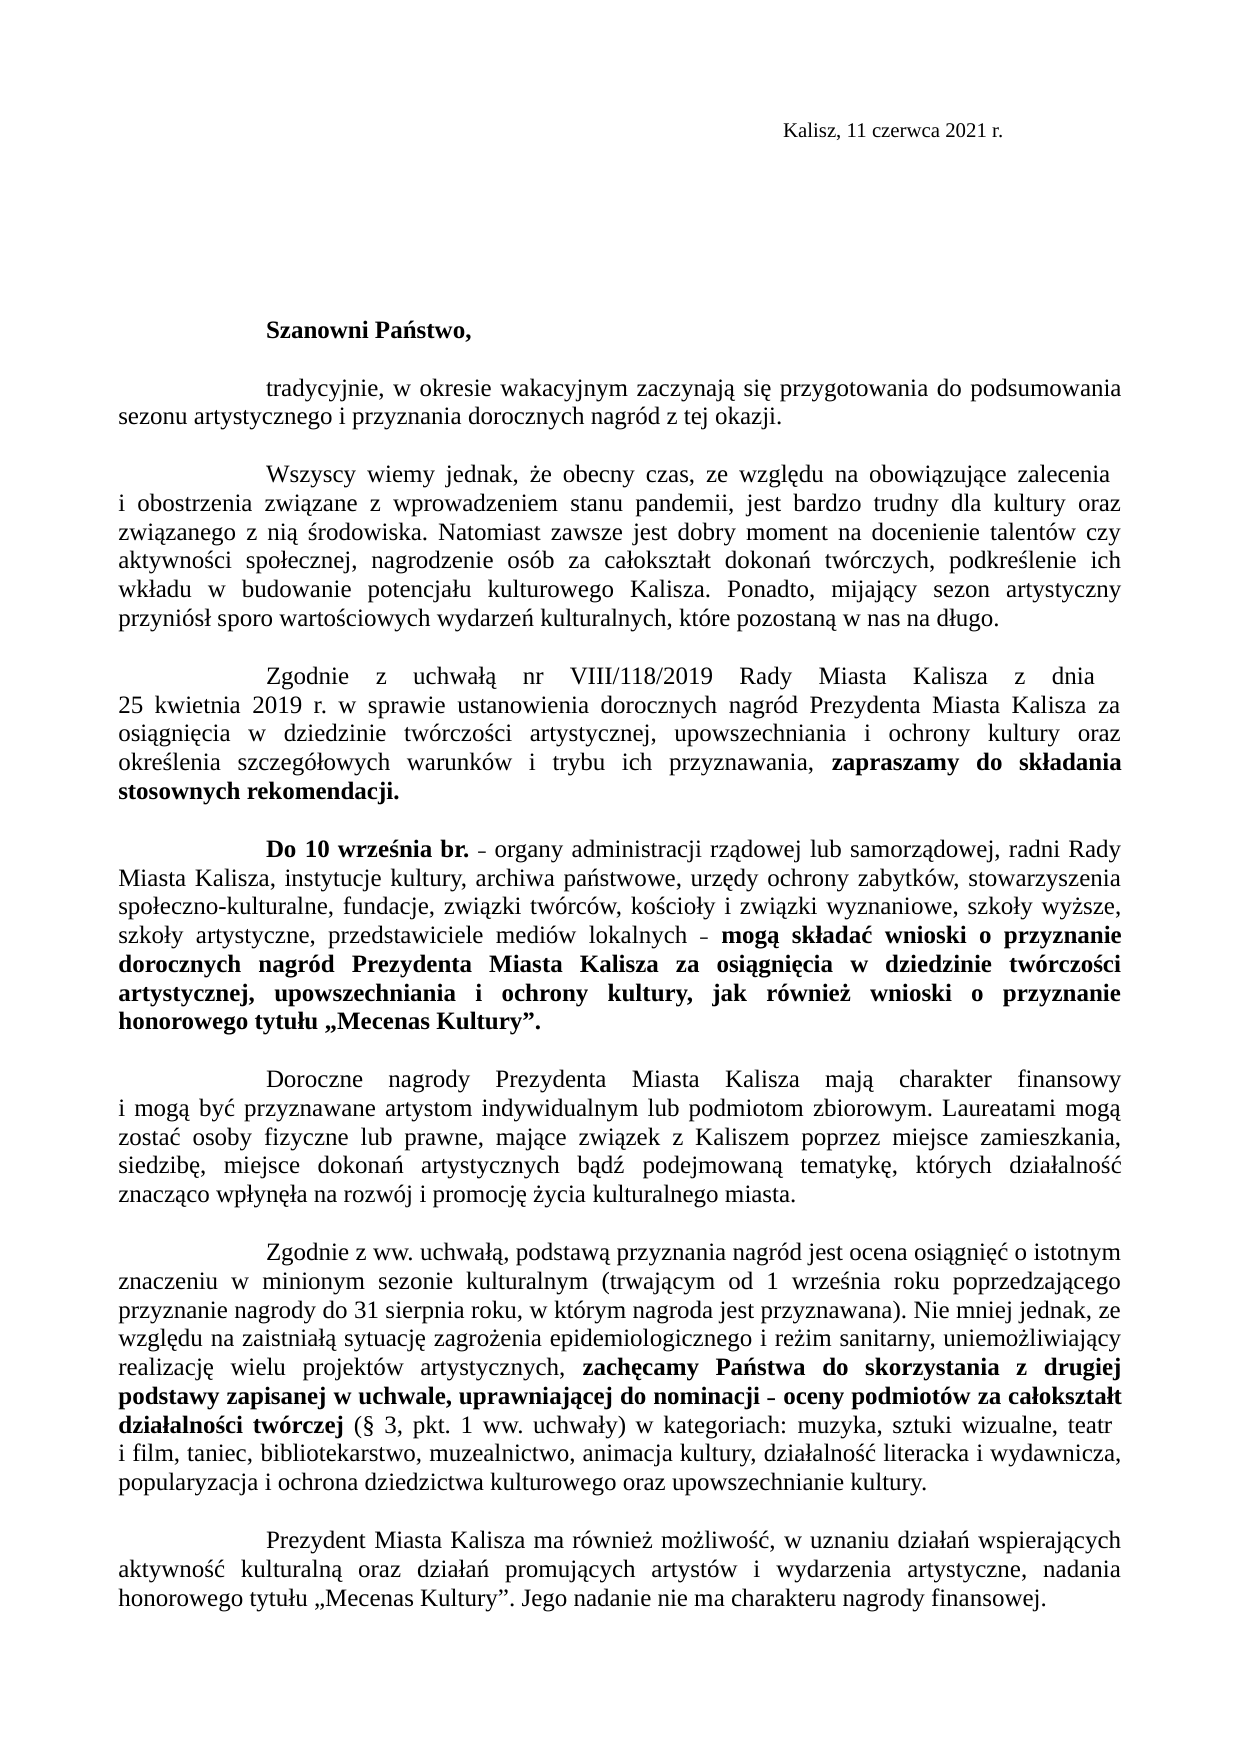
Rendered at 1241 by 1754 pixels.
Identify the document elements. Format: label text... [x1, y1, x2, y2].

text Kalisz, 11 czerwca 2021 r. [118, 118, 1122, 142]
text Wszyscy wiemy jednak, że obecny czas, ze względu na obowiązujące zalecenia i obostrzenia związane z wprowadzeniem stanu pandemii, jest bardzo trudny dla kultury oraz związanego z nią środowiska. Natomiast zawsze jest dobry moment na docenienie talentów czy aktywności społecznej, nagrodzenie osób za całokształt dokonań twórczych, podkreślenie ich wkładu w budowanie potencjału kulturowego Kalisza. Ponadto, mijający sezon artystyczny przyniósł sporo wartościowych wydarzeń kulturalnych, które pozostaną w nas na długo. [118, 459, 1122, 632]
text Zgodnie z ww. uchwałą, podstawą przyznania nagród jest ocena osiągnięć o istotnym znaczeniu w minionym sezonie kulturalnym (trwającym od 1 września roku poprzedzającego przyznanie nagrody do 31 sierpnia roku, w którym nagroda jest przyznawana). Nie mniej jednak, ze względu na zaistniałą sytuację zagrożenia epidemiologicznego i reżim sanitarny, uniemożliwiający realizację wielu projektów artystycznych, zachęcamy Państwa do skorzystania z drugiej podstawy zapisanej w uchwale, uprawniającej do nominacji ˗ oceny podmiotów za całokształt działalności twórczej (§ 3, pkt. 1 ww. uchwały) w kategoriach: muzyka, sztuki wizualne, teatr i film, taniec, bibliotekarstwo, muzealnictwo, animacja kultury, działalność literacka i wydawnicza, popularyzacja i ochrona dziedzictwa kulturowego oraz upowszechnianie kultury. [118, 1237, 1122, 1496]
text Doroczne nagrody Prezydenta Miasta Kalisza mają charakter finansowy i mogą być przyznawane artystom indywidualnym lub podmiotom zbiorowym. Laureatami mogą zostać osoby fizyczne lub prawne, mające związek z Kaliszem poprzez miejsce zamieszkania, siedzibę, miejsce dokonań artystycznych bądź podejmowaną tematykę, których działalność znacząco wpłynęła na rozwój i promocję życia kulturalnego miasta. [118, 1064, 1122, 1208]
text Do 10 września br. ˗ organy administracji rządowej lub samorządowej, radni Rady Miasta Kalisza, instytucje kultury, archiwa państwowe, urzędy ochrony zabytków, stowarzyszenia społeczno-kulturalne, fundacje, związki twórców, kościoły i związki wyznaniowe, szkoły wyższe, szkoły artystyczne, przedstawiciele mediów lokalnych ˗ mogą składać wnioski o przyznanie dorocznych nagród Prezydenta Miasta Kalisza za osiągnięcia w dziedzinie twórczości artystycznej, upowszechniania i ochrony kultury, jak również wnioski o przyznanie honorowego tytułu „Mecenas Kultury”. [118, 834, 1122, 1035]
text tradycyjnie, w okresie wakacyjnym zaczynają się przygotowania do podsumowania sezonu artystycznego i przyznania dorocznych nagród z tej okazji. [118, 373, 1122, 430]
text Zgodnie z uchwałą nr VIII/118/2019 Rady Miasta Kalisza z dnia 25 kwietnia 2019 r. w sprawie ustanowienia dorocznych nagród Prezydenta Miasta Kalisza za osiągnięcia w dziedzinie twórczości artystycznej, upowszechniania i ochrony kultury oraz określenia szczegółowych warunków i trybu ich przyznawania, zapraszamy do składania stosownych rekomendacji. [118, 661, 1122, 805]
text Szanowni Państwo, [118, 315, 1122, 343]
text Prezydent Miasta Kalisza ma również możliwość, w uznaniu działań wspierających aktywność kulturalną oraz działań promujących artystów i wydarzenia artystyczne, nadania honorowego tytułu „Mecenas Kultury”. Jego nadanie nie ma charakteru nagrody finansowej. [118, 1525, 1122, 1611]
